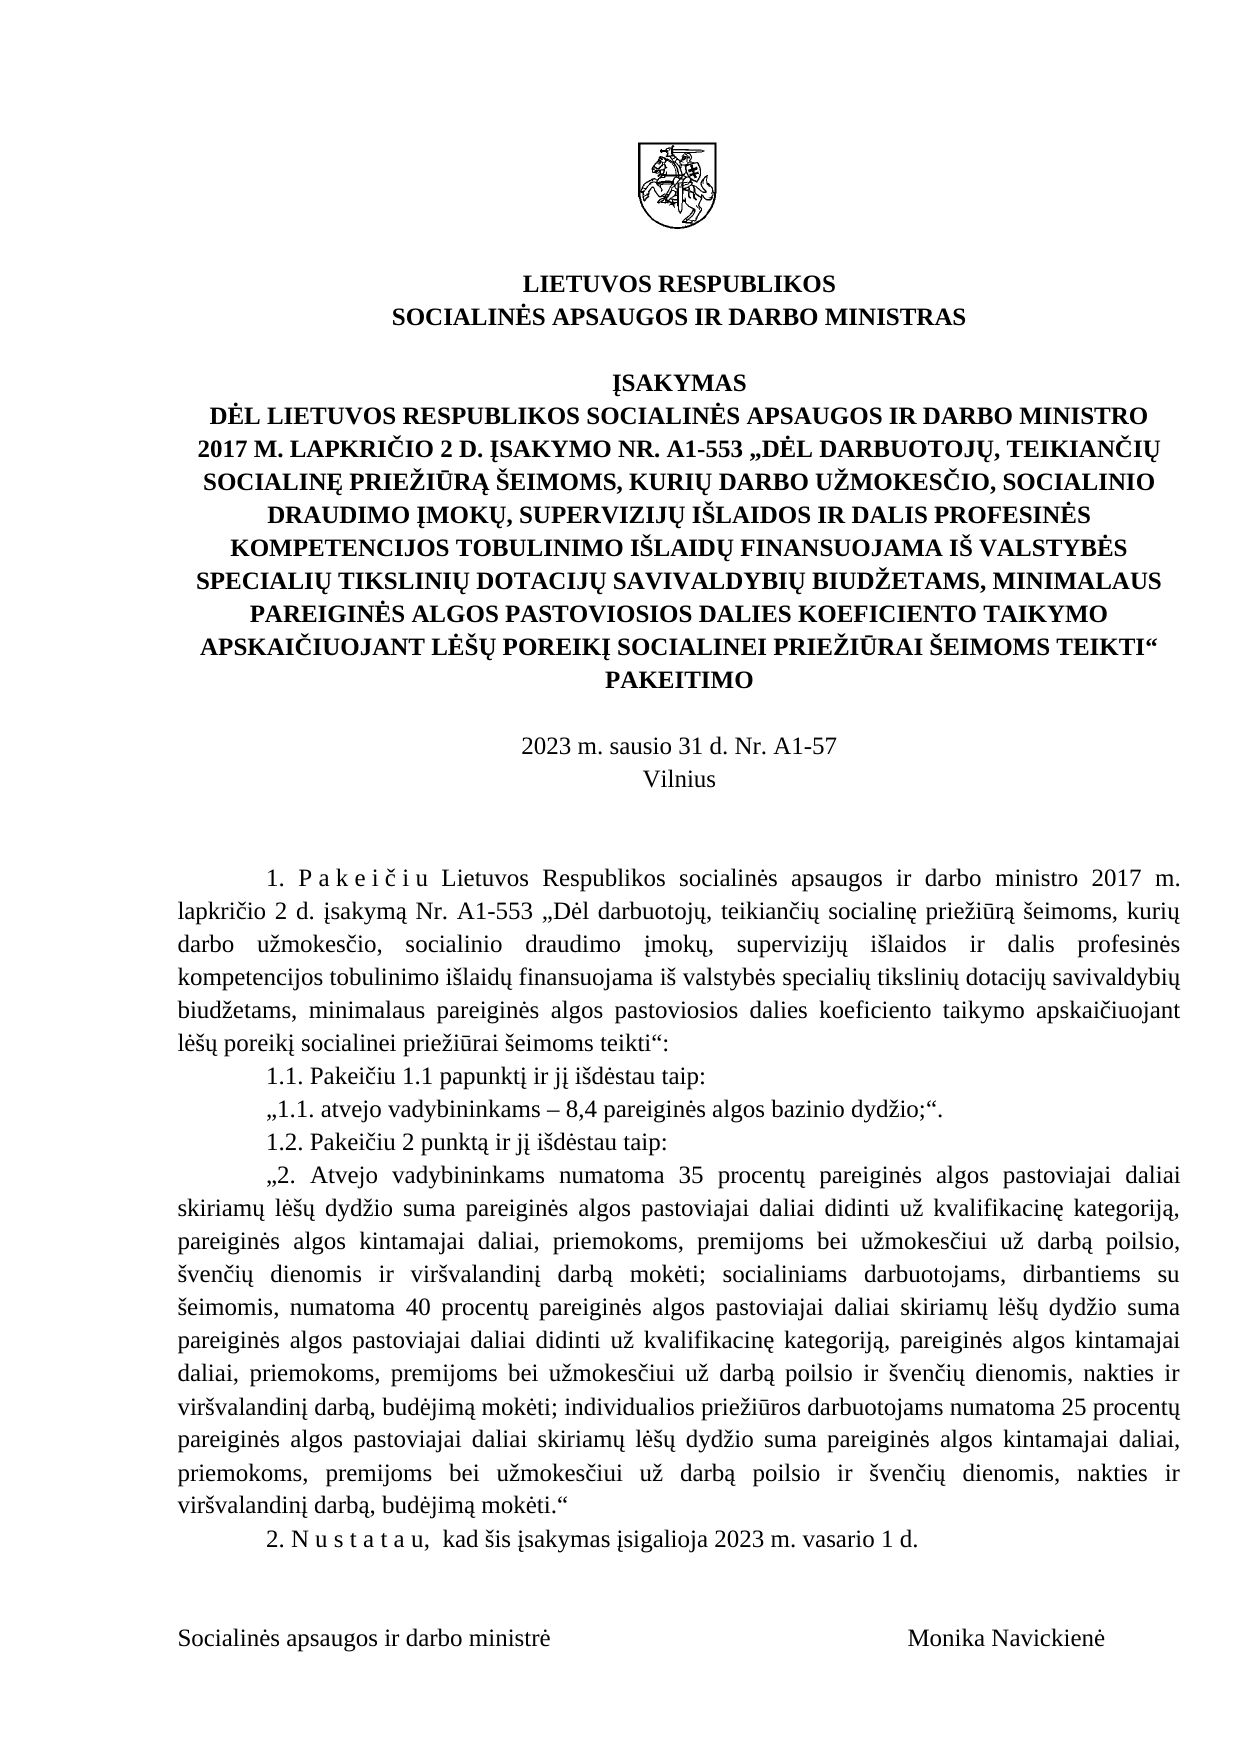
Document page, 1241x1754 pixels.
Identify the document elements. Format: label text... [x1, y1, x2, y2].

text ĮSAKYMAS [177, 368, 1181, 397]
text 2023 m. sausio 31 d. Nr. A1-57 [177, 731, 1181, 760]
text Vilnius [177, 764, 1181, 793]
text SOCIALINĖS APSAUGOS IR DARBO MINISTRAS [177, 302, 1181, 331]
text DĖL LIETUVOS RESPUBLIKOS SOCIALINĖS APSAUGOS IR DARBO MINISTRO 2017 M. LAPKRIČIO 2 D. ĮSAKYMO NR. A1-553 „DĖL DARBUOTOJŲ, TEIKIANČIŲ SOCIALINĘ PRIEŽIŪRĄ ŠEIMOMS, KURIŲ DARBO UŽMOKESČIO, SOCIALINIO DRAUDIMO ĮMOKŲ, SUPERVIZIJŲ IŠLAIDOS IR DALIS PROFESINĖS KOMPETENCIJOS TOBULINIMO IŠLAIDŲ FINANSUOJAMA IŠ VALSTYBĖS SPECIALIŲ TIKSLINIŲ DOTACIJŲ SAVIVALDYBIŲ BIUDŽETAMS, MINIMALAUS PAREIGINĖS ALGOS PASTOVIOSIOS DALIES KOEFICIENTO TAIKYMO APSKAIČIUOJANT LĖŠŲ POREIKĮ SOCIALINEI PRIEŽIŪRAI ŠEIMOMS TEIKTI“ PAKEITIMO [177, 401, 1181, 694]
text 1. Pakeičiu Lietuvos Respublikos socialinės apsaugos ir darbo ministro 2017 m. lapkričio 2 d. įsakymą Nr. A1-553 „Dėl darbuotojų, teikiančių socialinę priežiūrą šeimoms, kurių darbo užmokesčio, socialinio draudimo įmokų, supervizijų išlaidos ir dalis profesinės kompetencijos tobulinimo išlaidų finansuojama iš valstybės specialių tikslinių dotacijų savivaldybių biudžetams, minimalaus pareiginės algos pastoviosios dalies koeficiento taikymo apskaičiuojant lėšų poreikį socialinei priežiūrai šeimoms teikti“: [177, 863, 1181, 1057]
text Socialinės apsaugos ir darbo ministrė Monika Navickienė [177, 1623, 1181, 1651]
text 1.2. Pakeičiu 2 punktą ir jį išdėstau taip: [177, 1127, 1181, 1156]
text LIETUVOS RESPUBLIKOS [177, 269, 1181, 298]
text „2. Atvejo vadybininkams numatoma 35 procentų pareiginės algos pastoviajai daliai skiriamų lėšų dydžio suma pareiginės algos pastoviajai daliai didinti už kvalifikacinę kategoriją, pareiginės algos kintamajai daliai, priemokoms, premijoms bei užmokesčiui už darbą poilsio, švenčių dienomis ir viršvalandinį darbą mokėti; socialiniams darbuotojams, dirbantiems su šeimomis, numatoma 40 procentų pareiginės algos pastoviajai daliai skiriamų lėšų dydžio suma pareiginės algos pastoviajai daliai didinti už kvalifikacinę kategoriją, pareiginės algos kintamajai daliai, priemokoms, premijoms bei užmokesčiui už darbą poilsio ir švenčių dienomis, nakties ir viršvalandinį darbą, budėjimą mokėti; individualios priežiūros darbuotojams numatoma 25 procentų pareiginės algos pastoviajai daliai skiriamų lėšų dydžio suma pareiginės algos kintamajai daliai, priemokoms, premijoms bei užmokesčiui už darbą poilsio ir švenčių dienomis, nakties ir viršvalandinį darbą, budėjimą mokėti.“ [177, 1160, 1181, 1519]
text 1.1. Pakeičiu 1.1 papunktį ir jį išdėstau taip: [177, 1061, 1181, 1090]
text 2. N u s t a t a u, kad šis įsakymas įsigalioja 2023 m. vasario 1 d. [177, 1524, 1181, 1552]
text „1.1. atvejo vadybininkams – 8,4 pareiginės algos bazinio dydžio;“. [177, 1094, 1181, 1123]
